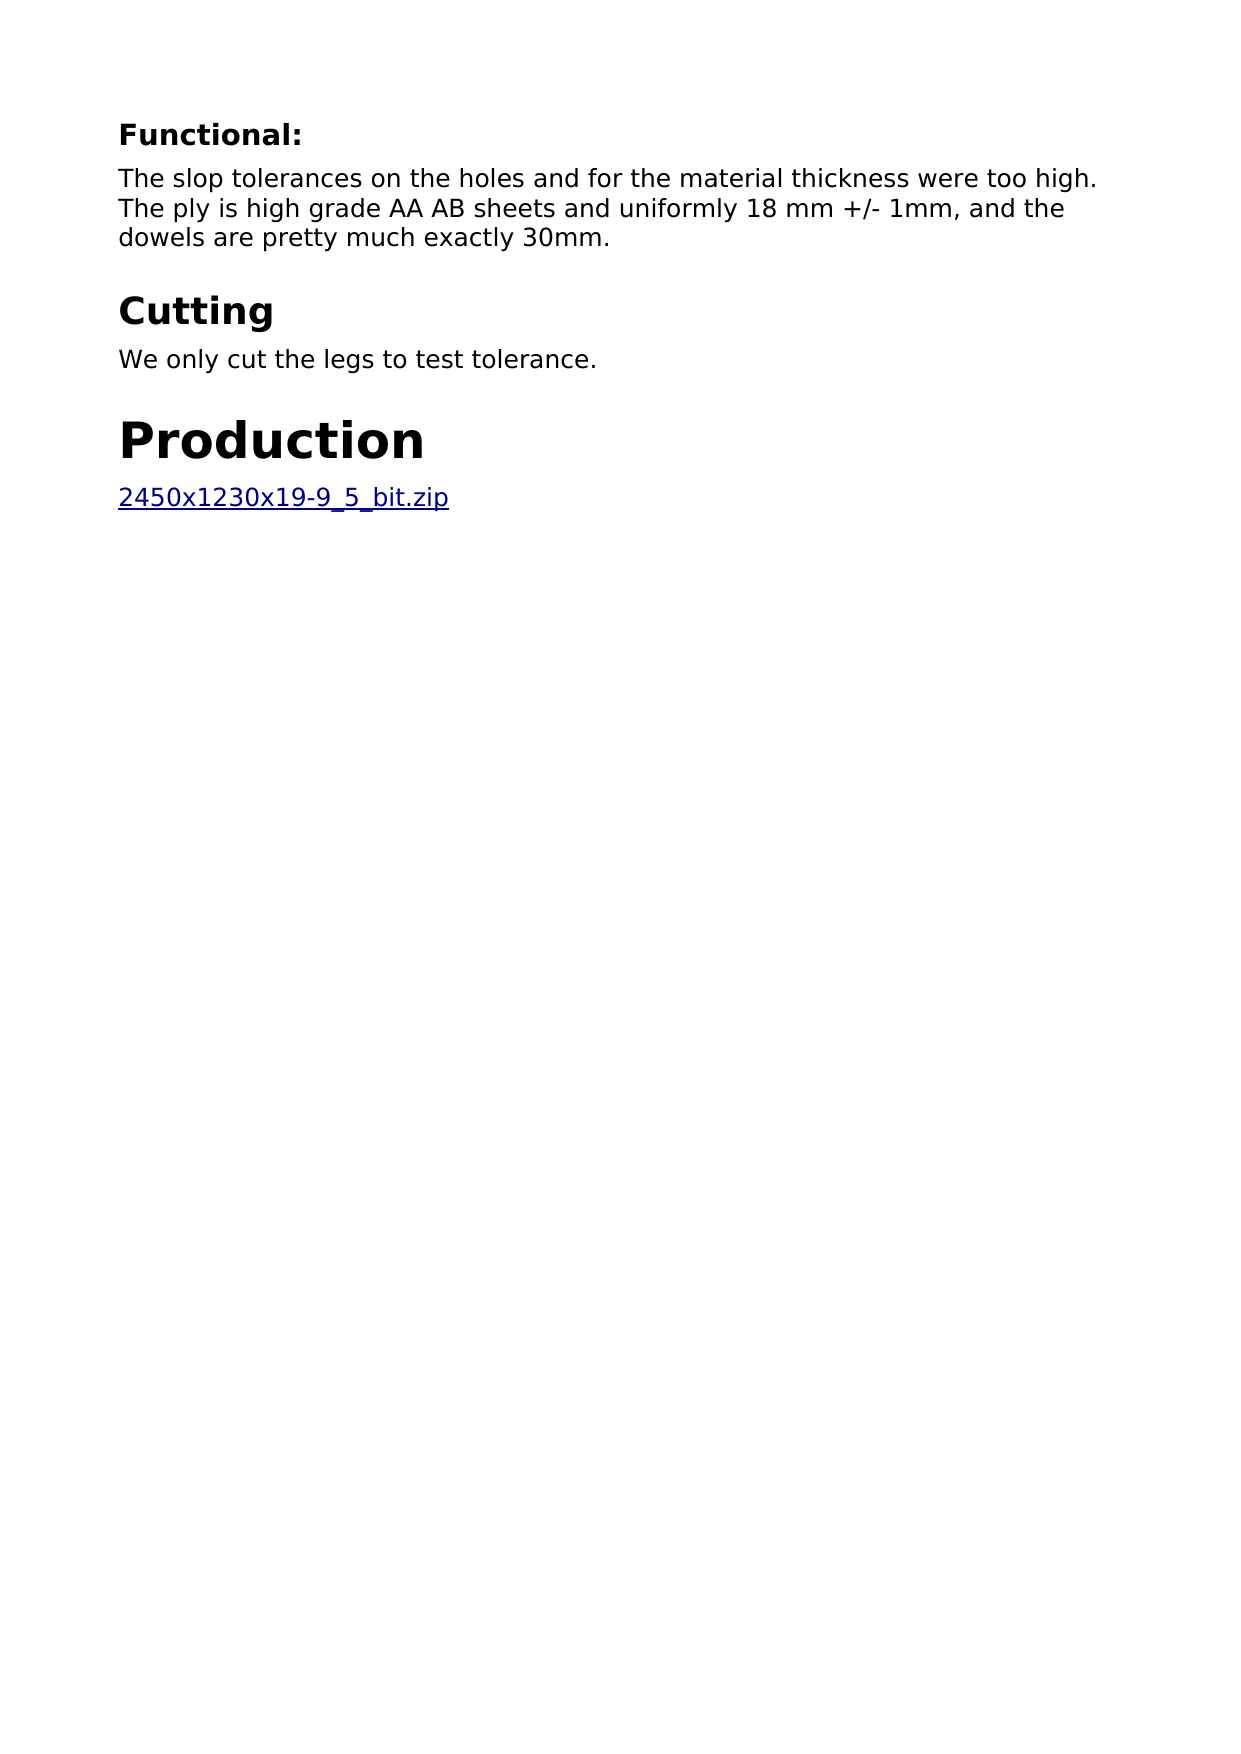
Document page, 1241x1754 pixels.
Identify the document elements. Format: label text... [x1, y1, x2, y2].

text 2450x1230x19-9_5_bit.zip [118, 483, 1122, 512]
text The slop tolerances on the holes and for the material thickness were too high. The ply is high grade AA AB sheets and uniformly 18 mm +/- 1mm, and the dowels are pretty much exactly 30mm. [118, 164, 1122, 252]
subtitle Functional: [118, 118, 1122, 152]
subtitle Production [118, 412, 1122, 471]
subtitle Cutting [118, 289, 1122, 333]
text We only cut the legs to test tolerance. [118, 346, 1122, 375]
